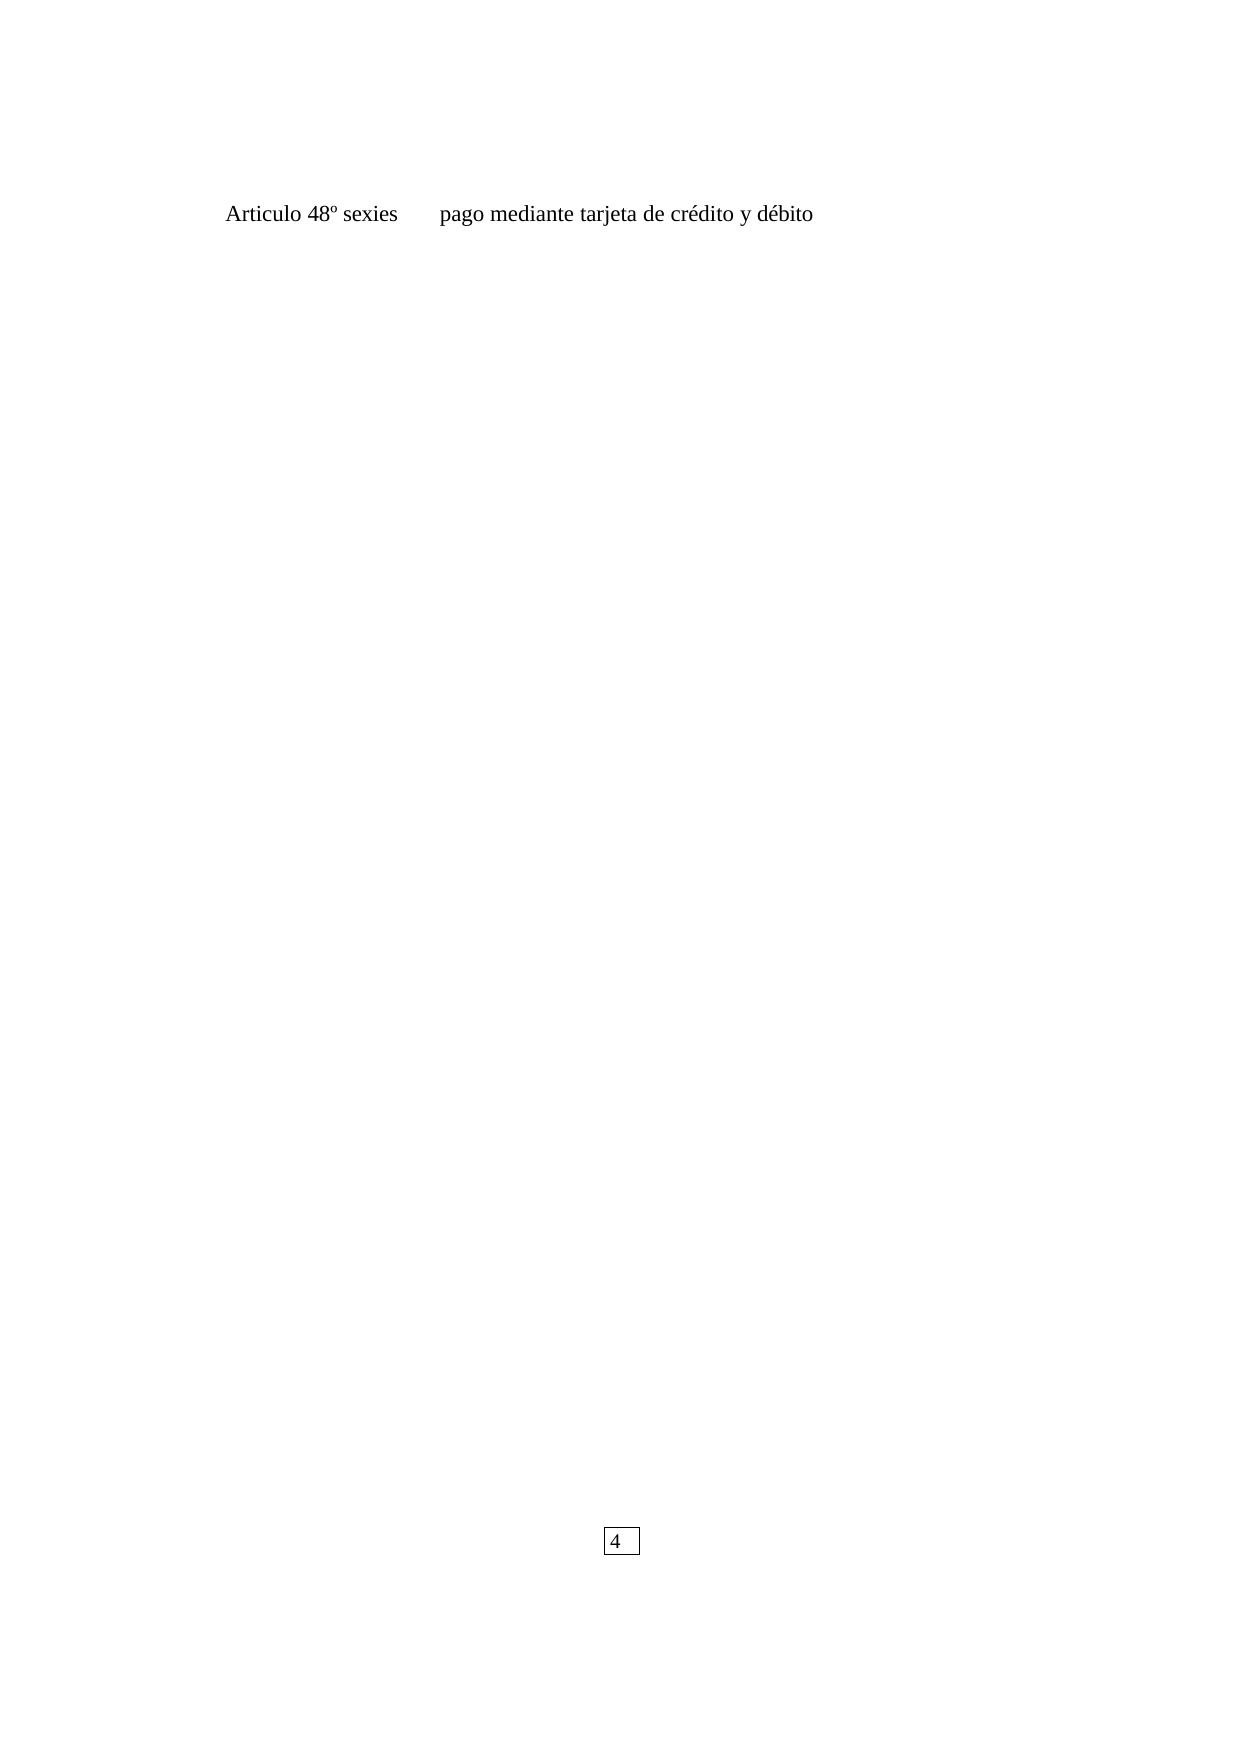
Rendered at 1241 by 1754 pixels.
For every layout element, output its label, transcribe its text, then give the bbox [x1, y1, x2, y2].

text Articulo 48º sexies pago mediante tarjeta de crédito y débito [225, 200, 1103, 226]
